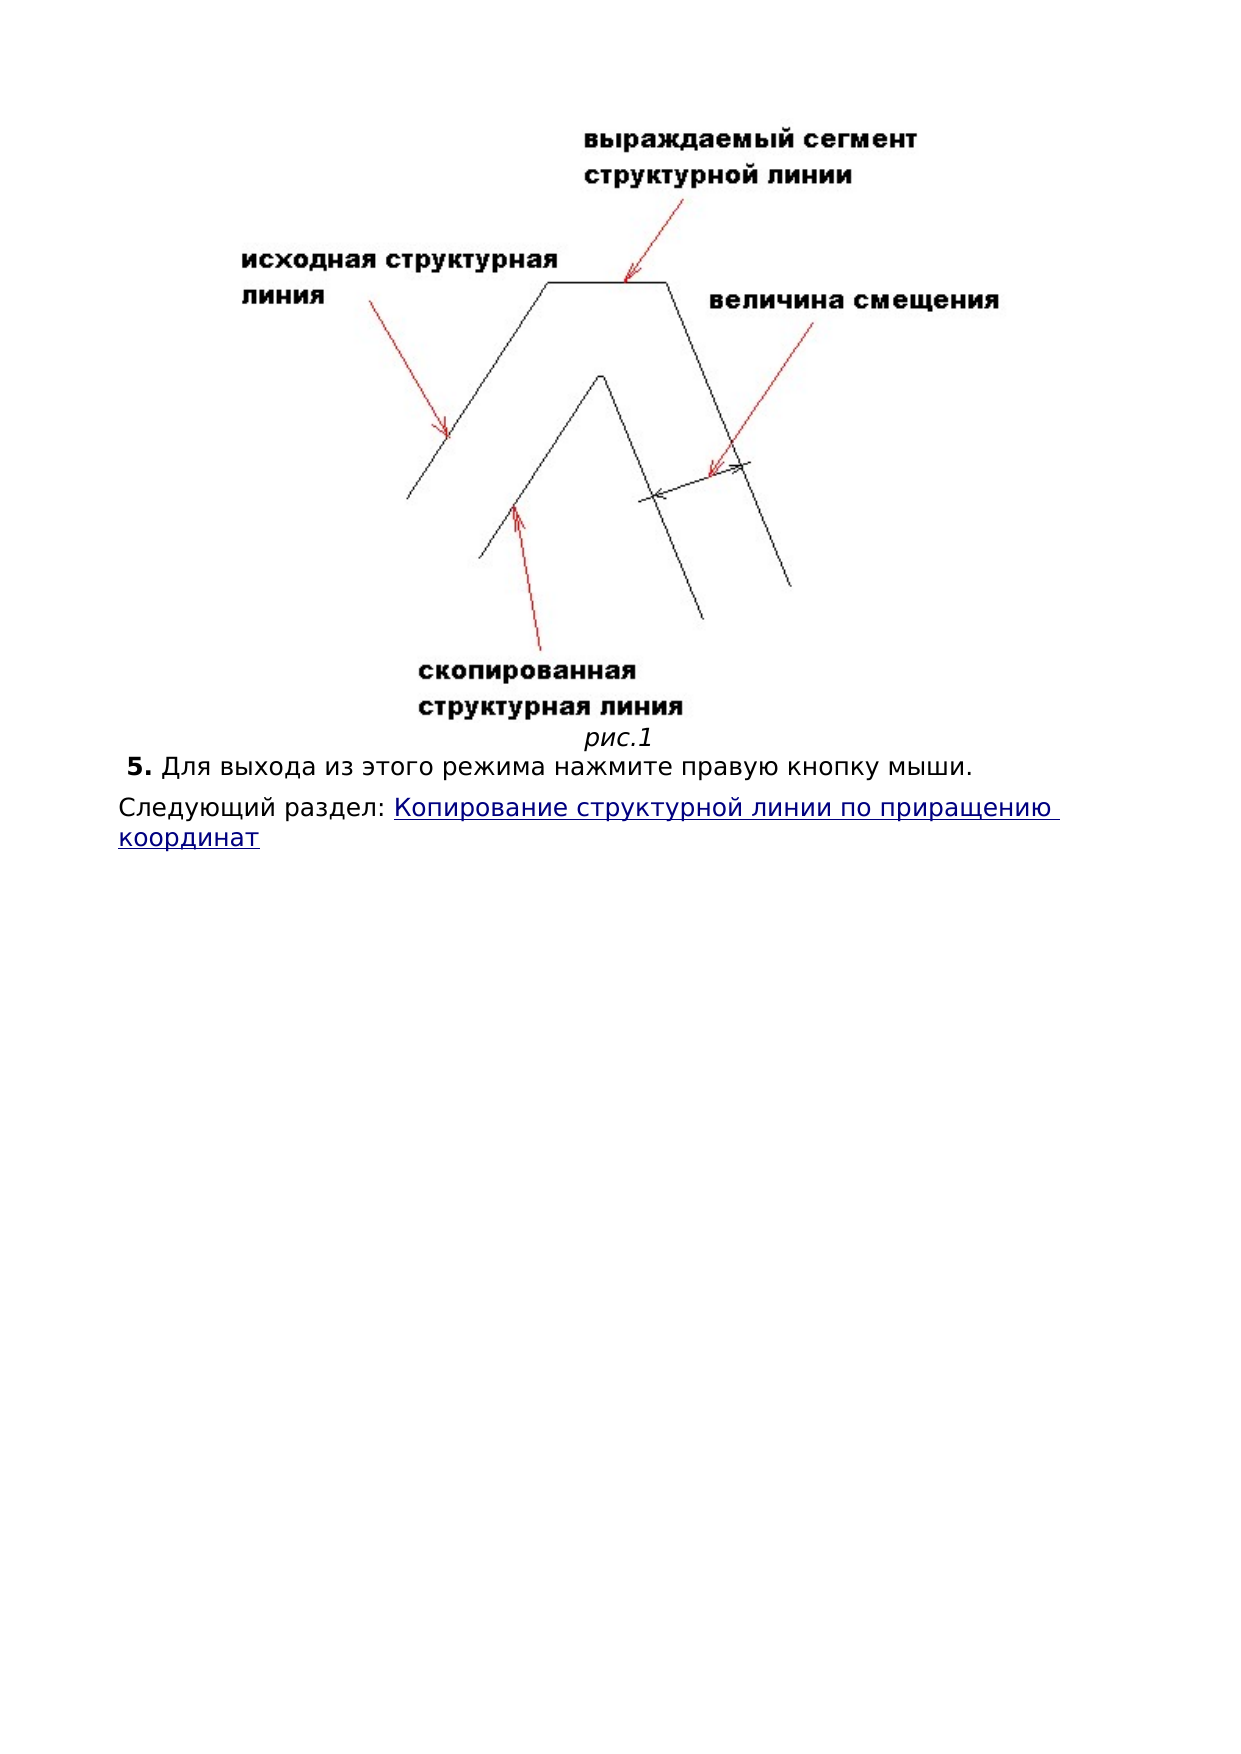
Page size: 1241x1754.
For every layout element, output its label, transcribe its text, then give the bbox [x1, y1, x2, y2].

text 5. Для выхода из этого режима нажмите правую кнопку мыши. [118, 118, 1122, 781]
text рис.1 [230, 723, 1010, 752]
picture [230, 118, 1010, 723]
text Следующий раздел: Копирование структурной линии по приращению координат [118, 794, 1122, 852]
